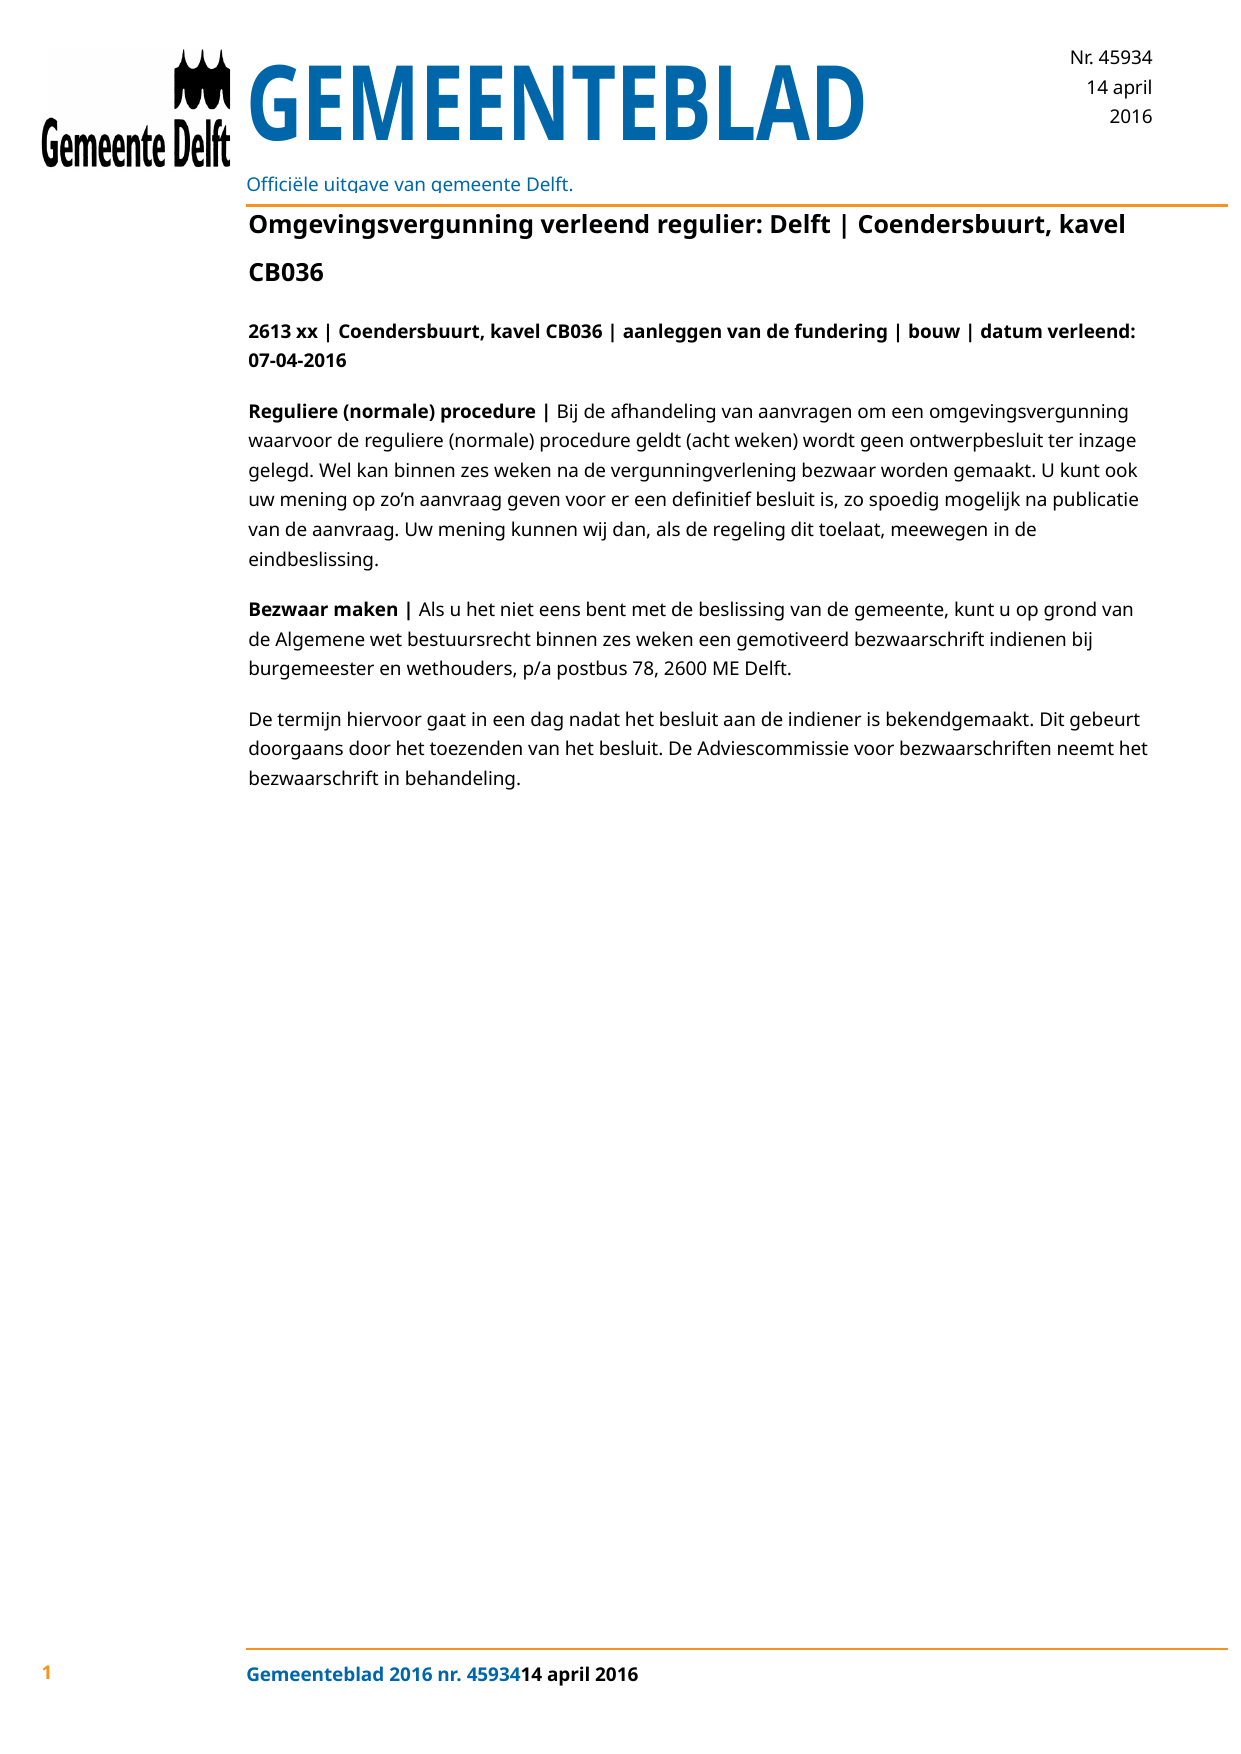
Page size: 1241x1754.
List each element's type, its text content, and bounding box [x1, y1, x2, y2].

picture [41, 47, 231, 172]
text De termijn hiervoor gaat in een dag nadat het besluit aan de indiener is bekendgemaakt. Dit gebeurt doorgaans door het toezenden van het besluit. De Adviescommissie voor bezwaarschriften neemt het bezwaarschrift in behandeling. [248, 706, 1152, 791]
text Reguliere (normale) procedure | Bij de afhandeling van aanvragen om een omgevingsvergunning waarvoor de reguliere (normale) procedure geldt (acht weken) wordt geen ontwerpbesluit ter inzage gelegd. Wel kan binnen zes weken na de vergunningverlening bezwaar worden gemaakt. U kunt ook uw mening op zo’n aanvraag geven voor er een definitief besluit is, zo spoedig mogelijk na publicatie van de aanvraag. Uw mening kunnen wij dan, als de regeling dit toelaat, meewegen in de eindbeslissing. [248, 398, 1152, 572]
text Bezwaar maken | Als u het niet eens bent met de beslissing van de gemeente, kunt u op grond van de Algemene wet bestuursrecht binnen zes weken een gemotiveerd bezwaarschrift indienen bij burgemeester en wethouders, p/a postbus 78, 2600 ME Delft. [248, 596, 1152, 681]
text 2613 xx | Coendersbuurt, kavel CB036 | aanleggen van de fundering | bouw | datum verleend: 07-04-2016 [248, 318, 1152, 373]
text Omgevingsvergunning verleend regulier: Delft | Coendersbuurt, kavel CB036 [248, 207, 1152, 288]
